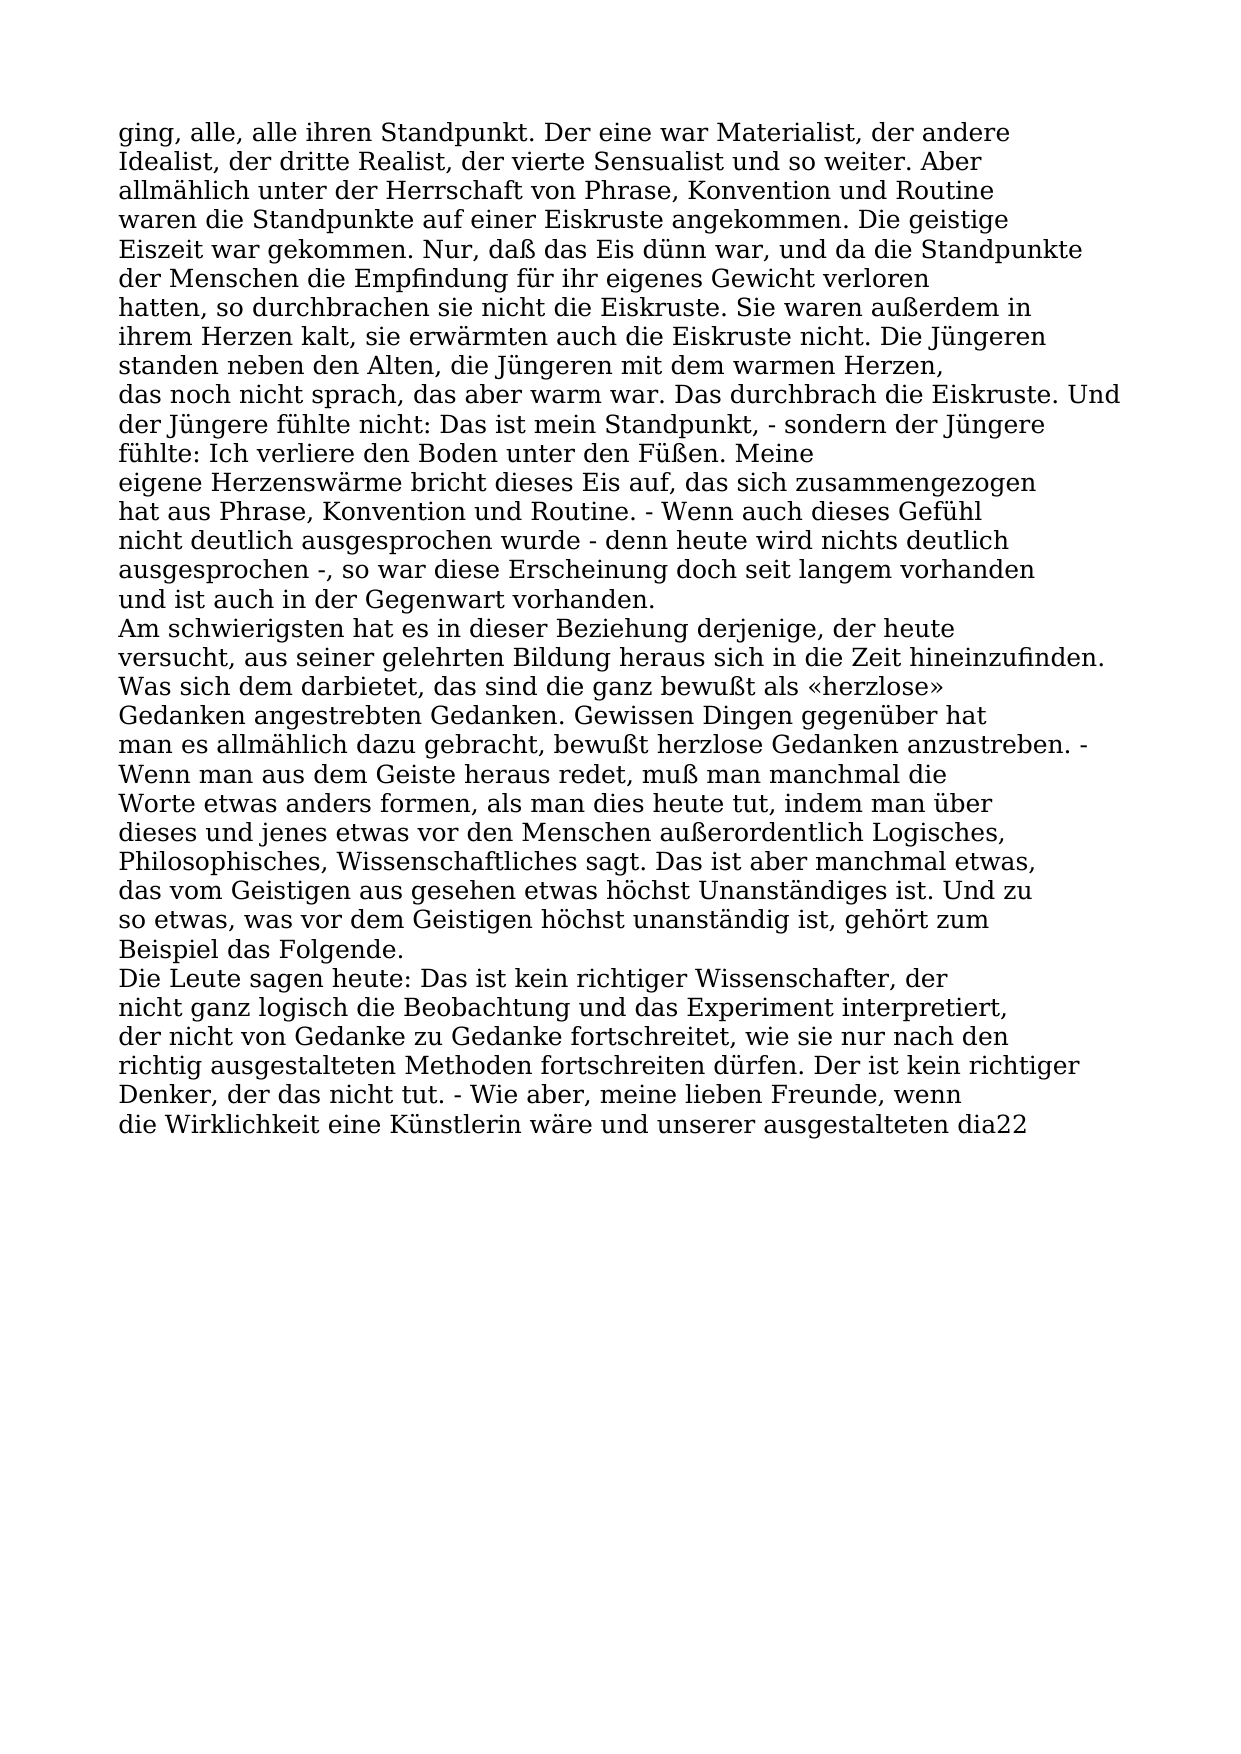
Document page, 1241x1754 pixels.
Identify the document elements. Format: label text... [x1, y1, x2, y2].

text so etwas, was vor dem Geistigen höchst unanständig ist, gehört zum [118, 906, 1122, 935]
text Worte etwas anders formen, als man dies heute tut, indem man über [118, 789, 1122, 818]
text nicht deutlich ausgesprochen wurde - denn heute wird nichts deutlich [118, 526, 1122, 556]
text ausgesprochen -, so war diese Erscheinung doch seit langem vorhanden [118, 556, 1122, 585]
text Gedanken angestrebten Gedanken. Gewissen Dingen gegenüber hat [118, 701, 1122, 731]
text hatten, so durchbrachen sie nicht die Eiskruste. Sie waren außerdem in [118, 293, 1122, 322]
text waren die Standpunkte auf einer Eiskruste angekommen. Die geistige [118, 206, 1122, 235]
text die Wirklichkeit eine Künstlerin wäre und unserer ausgestalteten dia22 [118, 1110, 1122, 1139]
text nicht ganz logisch die Beobachtung und das Experiment interpretiert, [118, 993, 1122, 1022]
text Eiszeit war gekommen. Nur, daß das Eis dünn war, und da die Standpunkte der Menschen die Empfindung für ihr eigenes Gewicht verloren [118, 235, 1122, 293]
text Die Leute sagen heute: Das ist kein richtiger Wissenschafter, der [118, 964, 1122, 993]
text das vom Geistigen aus gesehen etwas höchst Unanständiges ist. Und zu [118, 876, 1122, 906]
text Beispiel das Folgende. [118, 935, 1122, 964]
text und ist auch in der Gegenwart vorhanden. [118, 585, 1122, 614]
text dieses und jenes etwas vor den Menschen außerordentlich Logisches, [118, 818, 1122, 847]
text eigene Herzenswärme bricht dieses Eis auf, das sich zusammengezogen [118, 468, 1122, 497]
text ging, alle, alle ihren Standpunkt. Der eine war Materialist, der andere [118, 118, 1122, 147]
text hat aus Phrase, Konvention und Routine. - Wenn auch dieses Gefühl [118, 497, 1122, 526]
text richtig ausgestalteten Methoden fortschreiten dürfen. Der ist kein richtiger Denker, der das nicht tut. - Wie aber, meine lieben Freunde, wenn [118, 1051, 1122, 1110]
text der nicht von Gedanke zu Gedanke fortschreitet, wie sie nur nach den [118, 1022, 1122, 1051]
text Am schwierigsten hat es in dieser Beziehung derjenige, der heute [118, 614, 1122, 643]
text das noch nicht sprach, das aber warm war. Das durchbrach die Eiskruste. Und der Jüngere fühlte nicht: Das ist mein Standpunkt, - sondern der Jüngere fühlte: Ich verliere den Boden unter den Füßen. Meine [118, 381, 1122, 468]
text ihrem Herzen kalt, sie erwärmten auch die Eiskruste nicht. Die Jüngeren standen neben den Alten, die Jüngeren mit dem warmen Herzen, [118, 322, 1122, 381]
text man es allmählich dazu gebracht, bewußt herzlose Gedanken anzustreben. - Wenn man aus dem Geiste heraus redet, muß man manchmal die [118, 731, 1122, 789]
text allmählich unter der Herrschaft von Phrase, Konvention und Routine [118, 176, 1122, 206]
text Philosophisches, Wissenschaftliches sagt. Das ist aber manchmal etwas, [118, 847, 1122, 876]
text Idealist, der dritte Realist, der vierte Sensualist und so weiter. Aber [118, 147, 1122, 176]
text versucht, aus seiner gelehrten Bildung heraus sich in die Zeit hineinzufinden. Was sich dem darbietet, das sind die ganz bewußt als «herzlose» [118, 643, 1122, 701]
